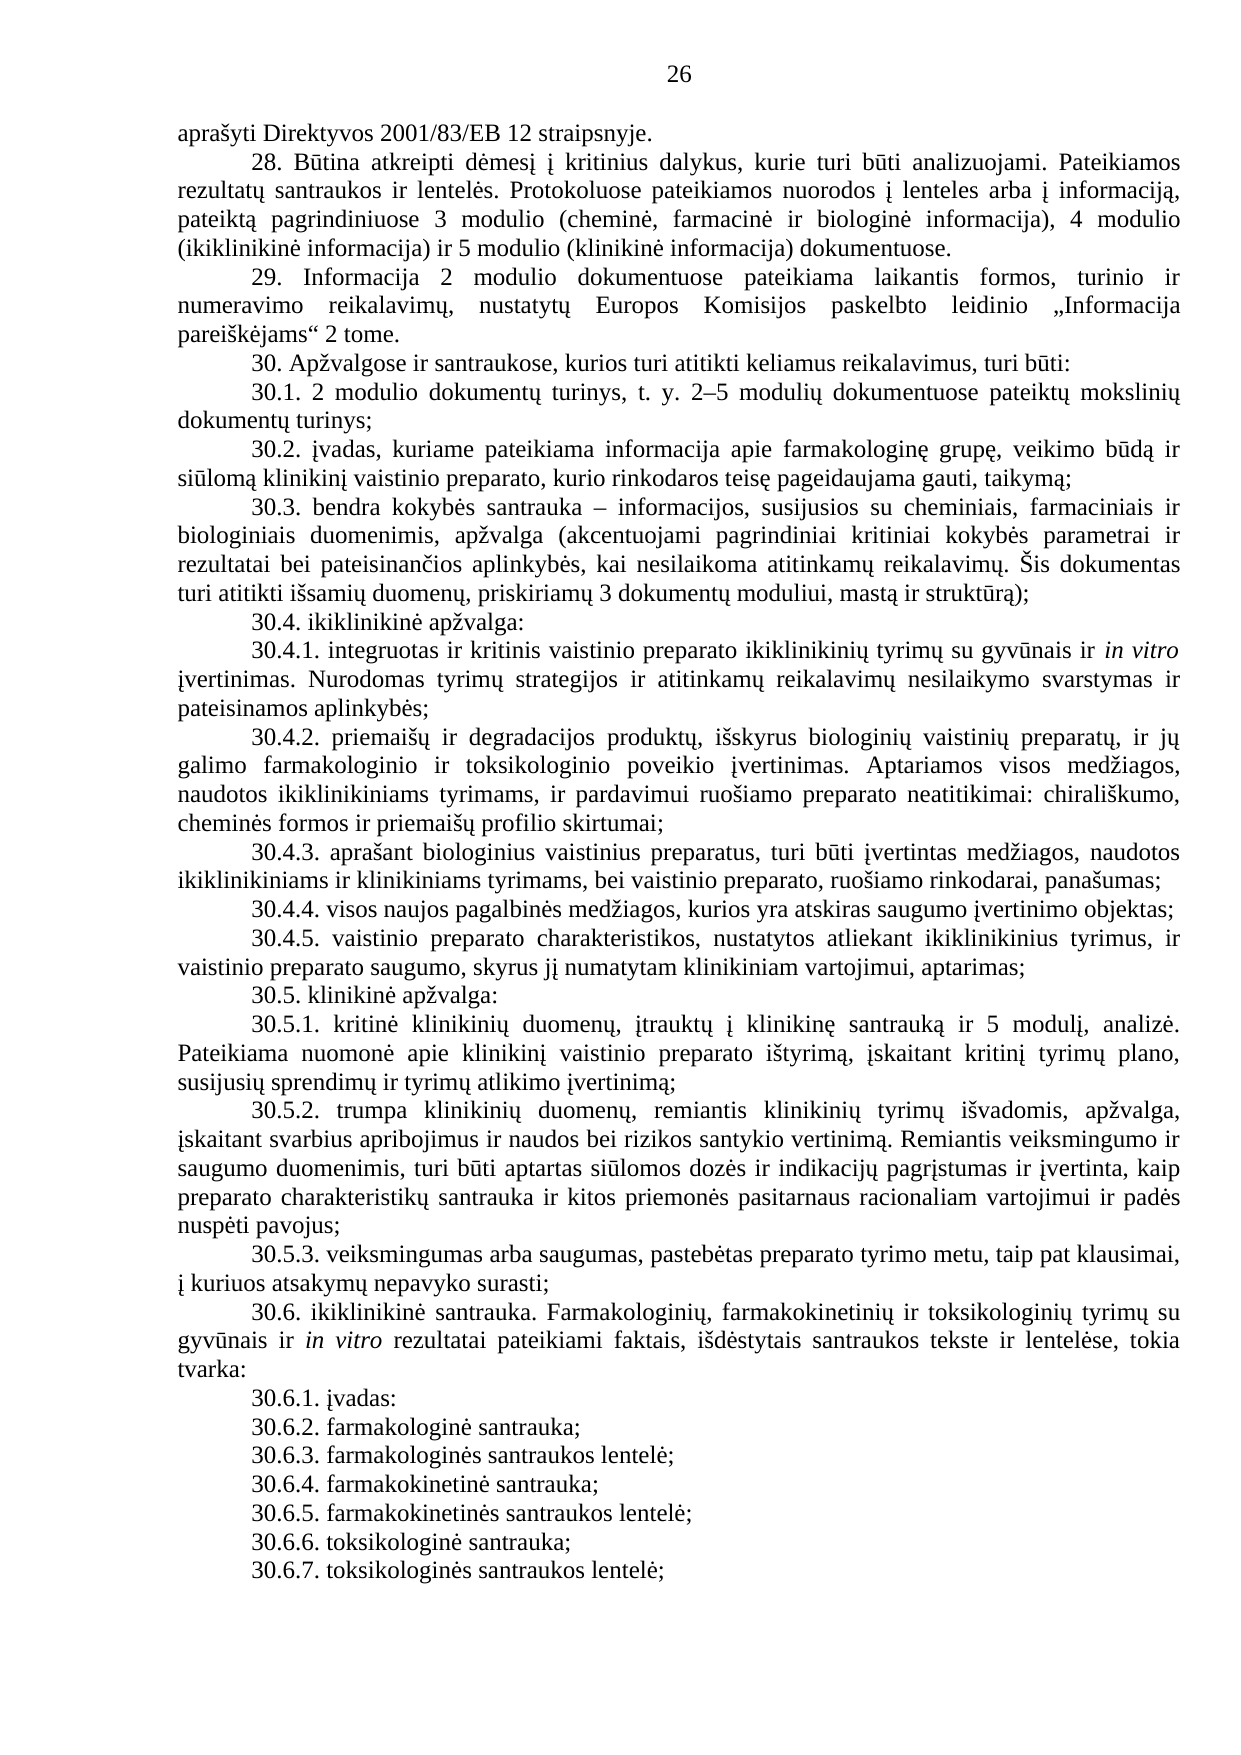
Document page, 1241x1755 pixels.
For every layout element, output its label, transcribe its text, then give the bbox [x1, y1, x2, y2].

text 29. Informacija 2 modulio dokumentuose pateikiama laikantis formos, turinio ir numeravimo reikalavimų, nustatytų Europos Komisijos paskelbto leidinio „Informacija pareiškėjams“ 2 tome. [177, 262, 1181, 348]
text 30.6.1. įvadas: [177, 1383, 1181, 1412]
text 30.4. ikiklinikinė apžvalga: [177, 607, 1181, 636]
text 30.6.3. farmakologinės santraukos lentelė; [177, 1441, 1181, 1469]
text 30.2. įvadas, kuriame pateikiama informacija apie farmakologinę grupę, veikimo būdą ir siūlomą klinikinį vaistinio preparato, kurio rinkodaros teisę pageidaujama gauti, taikymą; [177, 434, 1181, 492]
text 30.4.1. integruotas ir kritinis vaistinio preparato ikiklinikinių tyrimų su gyvūnais ir in vitro įvertinimas. Nurodomas tyrimų strategijos ir atitinkamų reikalavimų nesilaikymo svarstymas ir pateisinamos aplinkybės; [177, 636, 1181, 722]
text 30.6.2. farmakologinė santrauka; [177, 1412, 1181, 1441]
text 30.6.6. toksikologinė santrauka; [177, 1527, 1181, 1556]
text 30. Apžvalgose ir santraukose, kurios turi atitikti keliamus reikalavimus, turi būti: [177, 348, 1181, 377]
text 28. Būtina atkreipti dėmesį į kritinius dalykus, kurie turi būti analizuojami. Pateikiamos rezultatų santraukos ir lentelės. Protokoluose pateikiamos nuorodos į lenteles arba į informaciją, pateiktą pagrindiniuose 3 modulio (cheminė, farmacinė ir biologinė informacija), 4 modulio (ikiklinikinė informacija) ir 5 modulio (klinikinė informacija) dokumentuose. [177, 147, 1181, 262]
text 30.6. ikiklinikinė santrauka. Farmakologinių, farmakokinetinių ir toksikologinių tyrimų su gyvūnais ir in vitro rezultatai pateikiami faktais, išdėstytais santraukos tekste ir lentelėse, tokia tvarka: [177, 1297, 1181, 1383]
text 30.5.3. veiksmingumas arba saugumas, pastebėtas preparato tyrimo metu, taip pat klausimai, į kuriuos atsakymų nepavyko surasti; [177, 1239, 1181, 1297]
text 30.4.2. priemaišų ir degradacijos produktų, išskyrus biologinių vaistinių preparatų, ir jų galimo farmakologinio ir toksikologinio poveikio įvertinimas. Aptariamos visos medžiagos, naudotos ikiklinikiniams tyrimams, ir pardavimui ruošiamo preparato neatitikimai: chirališkumo, cheminės formos ir priemaišų profilio skirtumai; [177, 722, 1181, 837]
text 30.6.4. farmakokinetinė santrauka; [177, 1469, 1181, 1498]
text 30.5.2. trumpa klinikinių duomenų, remiantis klinikinių tyrimų išvadomis, apžvalga, įskaitant svarbius apribojimus ir naudos bei rizikos santykio vertinimą. Remiantis veiksmingumo ir saugumo duomenimis, turi būti aptartas siūlomos dozės ir indikacijų pagrįstumas ir įvertinta, kaip preparato charakteristikų santrauka ir kitos priemonės pasitarnaus racionaliam vartojimui ir padės nuspėti pavojus; [177, 1096, 1181, 1239]
text 30.6.5. farmakokinetinės santraukos lentelė; [177, 1498, 1181, 1527]
text 30.6.7. toksikologinės santraukos lentelė; [177, 1556, 1181, 1584]
text aprašyti Direktyvos 2001/83/EB 12 straipsnyje. [177, 118, 1181, 147]
text 30.5. klinikinė apžvalga: [177, 981, 1181, 1009]
text 30.5.1. kritinė klinikinių duomenų, įtrauktų į klinikinę santrauką ir 5 modulį, analizė. Pateikiama nuomonė apie klinikinį vaistinio preparato ištyrimą, įskaitant kritinį tyrimų plano, susijusių sprendimų ir tyrimų atlikimo įvertinimą; [177, 1009, 1181, 1096]
text 30.4.5. vaistinio preparato charakteristikos, nustatytos atliekant ikiklinikinius tyrimus, ir vaistinio preparato saugumo, skyrus jį numatytam klinikiniam vartojimui, aptarimas; [177, 923, 1181, 981]
text 30.1. 2 modulio dokumentų turinys, t. y. 2–5 modulių dokumentuose pateiktų mokslinių dokumentų turinys; [177, 377, 1181, 434]
text 30.4.3. aprašant biologinius vaistinius preparatus, turi būti įvertintas medžiagos, naudotos ikiklinikiniams ir klinikiniams tyrimams, bei vaistinio preparato, ruošiamo rinkodarai, panašumas; [177, 837, 1181, 894]
text 30.3. bendra kokybės santrauka – informacijos, susijusios su cheminiais, farmaciniais ir biologiniais duomenimis, apžvalga (akcentuojami pagrindiniai kritiniai kokybės parametrai ir rezultatai bei pateisinančios aplinkybės, kai nesilaikoma atitinkamų reikalavimų. Šis dokumentas turi atitikti išsamių duomenų, priskiriamų 3 dokumentų moduliui, mastą ir struktūrą); [177, 492, 1181, 607]
text 30.4.4. visos naujos pagalbinės medžiagos, kurios yra atskiras saugumo įvertinimo objektas; [177, 894, 1181, 923]
